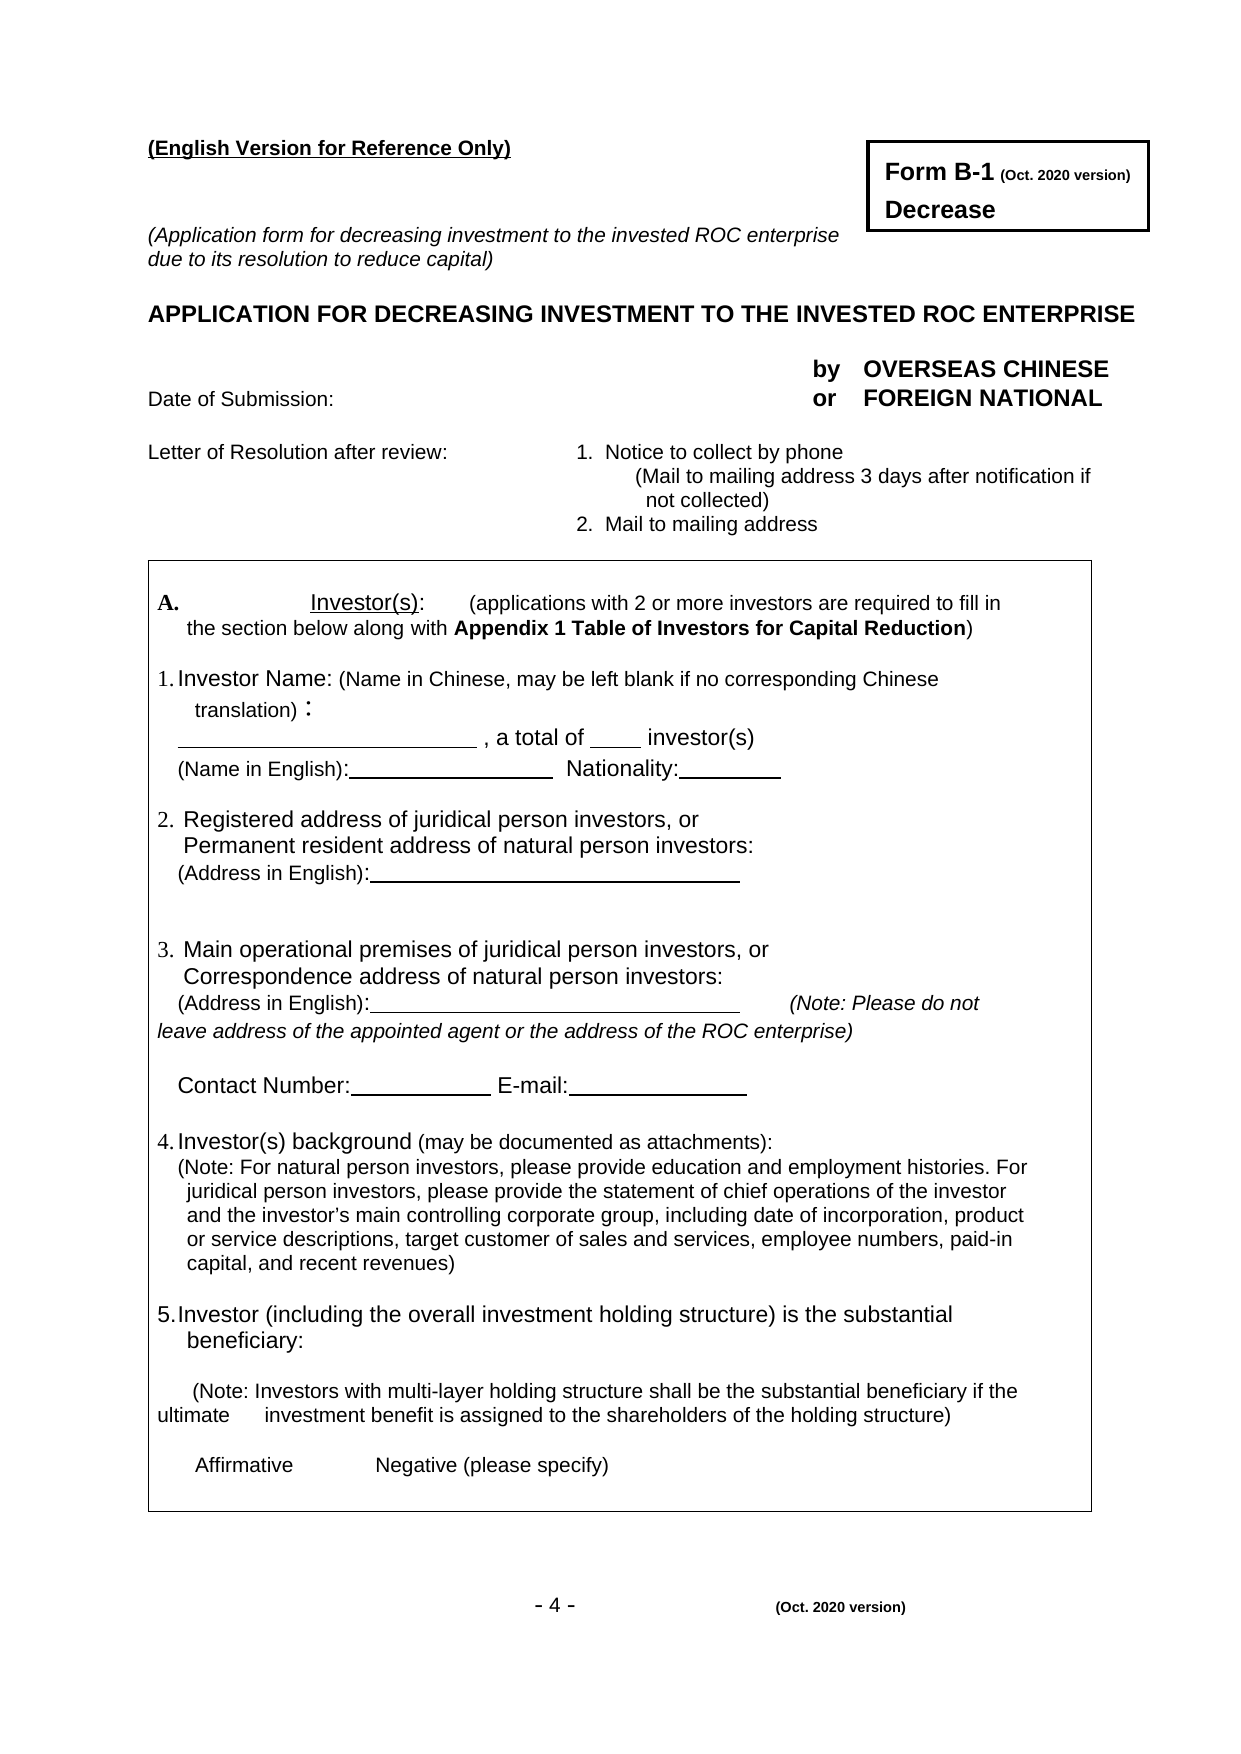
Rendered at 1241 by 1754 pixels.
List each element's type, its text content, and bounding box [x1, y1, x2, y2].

text Contact Number: E-mail: [149, 1068, 1091, 1098]
list Investor(s): (applications with 2 or more investors are required to fill in the section below along with Appendix 1 Table of Investors for Capital Reduction) [149, 586, 1091, 640]
text (Name in English): Nationality: [149, 751, 1091, 781]
list Investor (including the overall investment holding structure) is the substantial beneficiary: [149, 1298, 1091, 1353]
text (Mail to mailing address 3 days after notification if [148, 464, 1092, 488]
text Date of Submission: or FOREIGN NATIONAL [148, 382, 1152, 411]
text Affirmative Negative (please specify) [149, 1448, 1091, 1511]
text Correspondence address of natural person investors: [149, 960, 1091, 986]
list Main operational premises of juridical person investors, or [149, 933, 1091, 960]
text 2. Mail to mailing address [576, 512, 1092, 536]
text by OVERSEAS CHINESE [148, 355, 1152, 382]
text not collected) [148, 488, 1092, 512]
text Decrease Investment [884, 188, 1132, 221]
list Registered address of juridical person investors, or [149, 803, 1091, 829]
text , a total of investor(s) [149, 721, 1091, 751]
list Investor Name: (Name in Chinese, may be left blank if no corresponding Chinese translation)： [149, 662, 1091, 721]
text (Address in English): [149, 856, 1091, 885]
text Letter of Resolution after review: 1. Notice to collect by phone [148, 438, 1092, 464]
text (Application form for decreasing investment to the invested ROC enterprise [148, 223, 1092, 247]
text APPLICATION FOR DECREASING INVESTMENT TO THE INVESTED ROC ENTERPRISE [148, 300, 1152, 327]
text (Address in English): (Note: Please do not leave address of the appointed agent or the address of the ROC enterprise) [149, 986, 1091, 1043]
text (Note: For natural person investors, please provide education and employment histories. For juridical person investors, please provide the statement of chief operations of the investor and the investor’s main controlling corporate group, including date of incorporation, product or service descriptions, target customer of sales and services, employee numbers, paid-in capital, and recent revenues) [149, 1152, 1091, 1274]
list Investor(s) background (may be documented as attachments): [149, 1125, 1091, 1152]
text Form B-1 (Oct. 2020 version) [884, 151, 1132, 188]
text Permanent resident address of natural person investors: [149, 829, 1091, 856]
text due to its resolution to reduce capital) [148, 247, 1092, 271]
text (Note: Investors with multi-layer holding structure shall be the substantial beneficiary if the ultimate investment benefit is assigned to the shareholders of the holding structure) [149, 1375, 1091, 1426]
